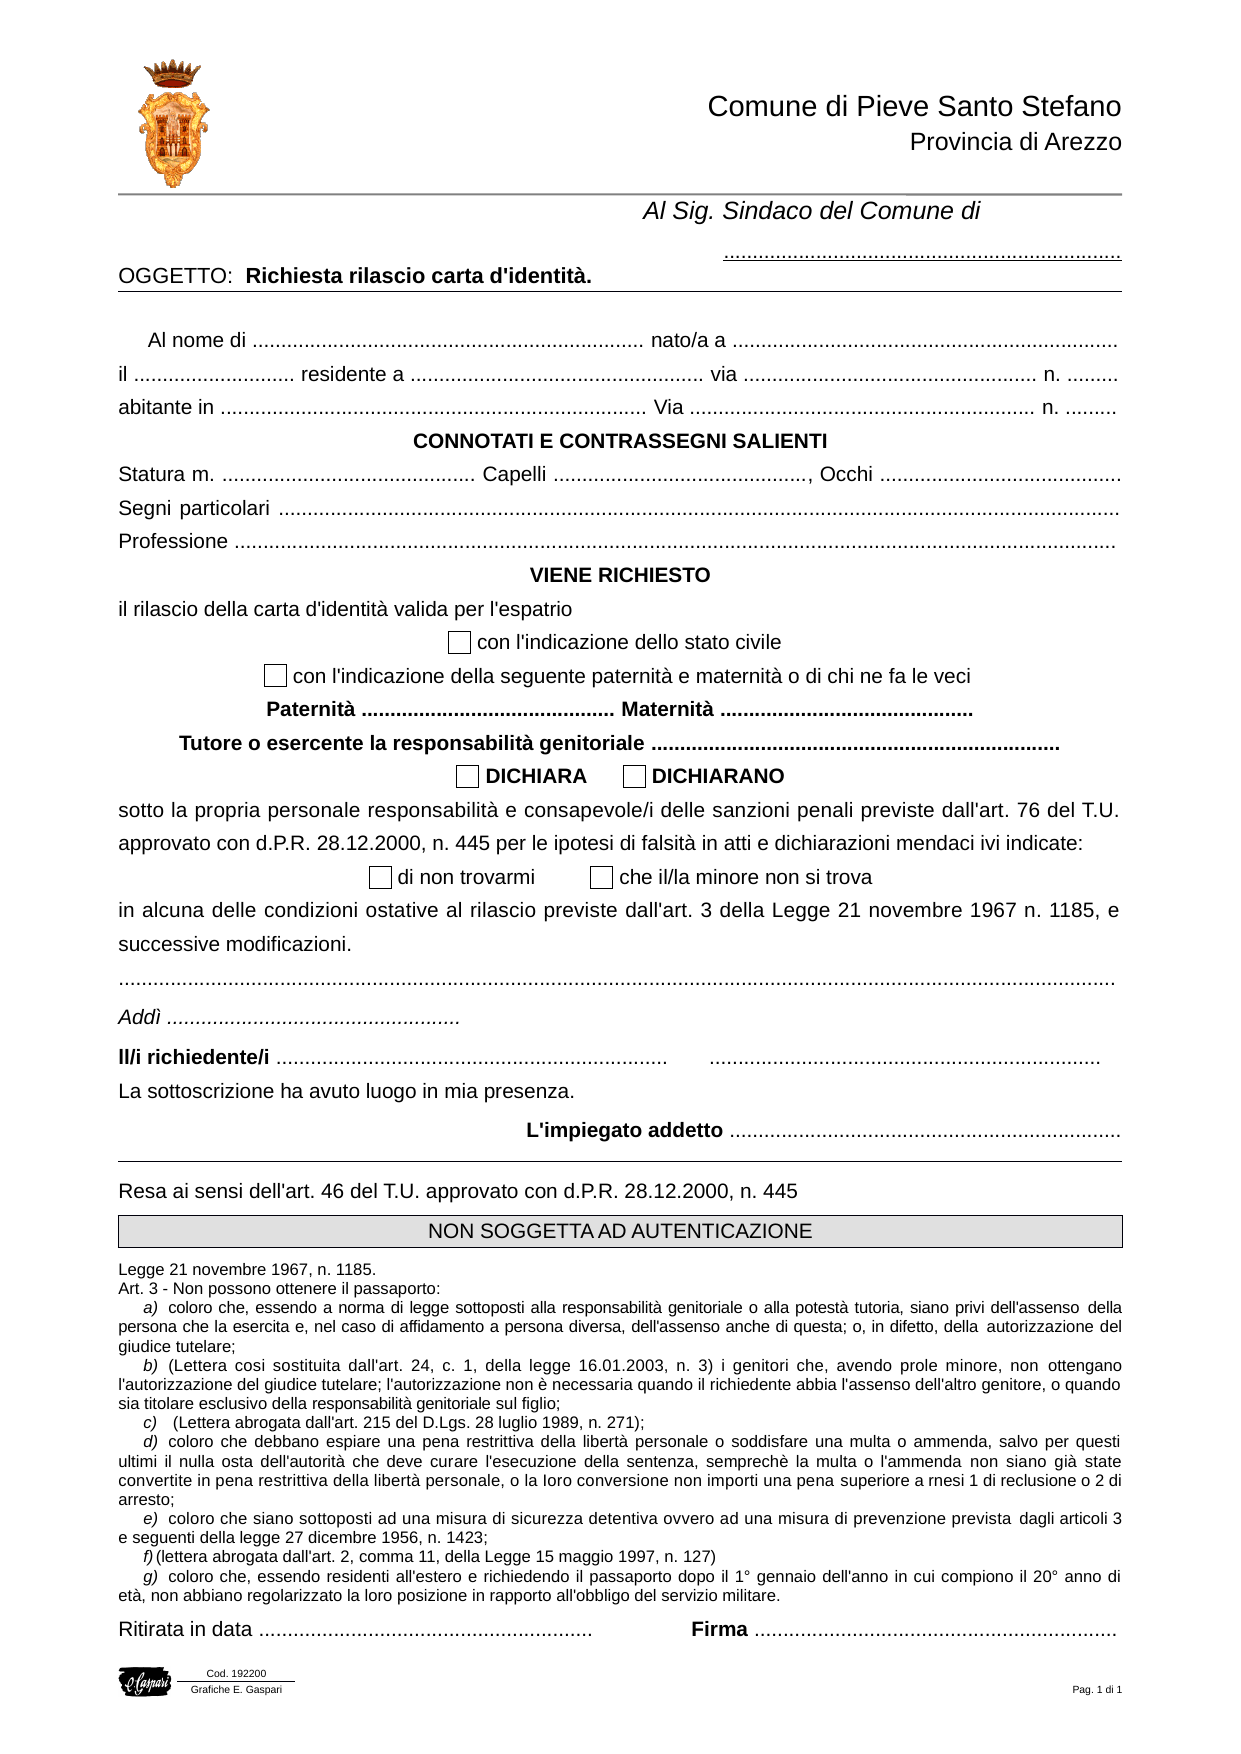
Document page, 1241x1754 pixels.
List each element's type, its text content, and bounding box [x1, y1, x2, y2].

text Statura m. ............................................ Capelli ............................................, Occhi .......................................... Segni particolari .................................................................................................................................................. Professione ......................................................................................................................................................... [118, 462, 1122, 553]
table_header NON SOGGETTA AD AUTENTICAZIONE [119, 1216, 1122, 1247]
text DICHIARA DICHIARANO [118, 764, 1122, 788]
list coloro che, essendo residenti all'estero e richiedendo il passaporto dopo il 1° gennaio dell'anno in cui compiono il 20° anno di età, non abbiano regolarizzato la loro posizione in rapporto all'obbligo del servizio militare. [118, 1566, 1122, 1605]
text Paternità ............................................ Maternità ............................................ [118, 697, 1122, 721]
text L'impiegato addetto .................................................................... [118, 1118, 1122, 1142]
text Art. 3 - Non possono ottenere il passaporto: [118, 1279, 1122, 1298]
list (Lettera cosi sostituita dall'art. 24, c. 1, della legge 16.01.2003, n. 3) i genitori che, avendo prole minore, non ottengano l'autorizzazione del giudice tutelare; l'autorizzazione non è necessaria quando il richiedente abbia l'assenso dell'altro genitore, o quando sia titolare esclusivo della responsabilità genitoriale sul figlio; [118, 1356, 1122, 1413]
text Al nome di .................................................................... nato/a a ................................................................... il ............................ residente a ................................................... via ................................................... n. ......... abitante in .......................................................................... Via ............................................................ n. ......... [118, 328, 1122, 419]
text OGGETTO: Richiesta rilascio carta d'identità. [118, 263, 1122, 291]
text La sottoscrizione ha avuto luogo in mia presenza. [118, 1078, 1122, 1102]
text Ritirata in data .......................................................... Firma ............................................................... [118, 1617, 1122, 1641]
list (lettera abrogata dall'art. 2, comma 11, della Legge 15 maggio 1997, n. 127) [118, 1547, 1122, 1566]
text ll/i richiedente/i .................................................................... .................................................................... [118, 1045, 1122, 1069]
picture [118, 1666, 172, 1697]
list coloro che debbano espiare una pena restrittiva della libertà personale o soddisfare una multa o ammenda, salvo per questi ultimi il nulla osta dell'autorità che deve curare l'esecuzione della sentenza, semprechè la multa o l'ammenda non siano già state convertite in pena restrittiva della libertà personale, o la Ioro conversione non importi una pena superiore a rnesi 1 di reclusione o 2 di arresto; [118, 1432, 1122, 1509]
text Legge 21 novembre 1967, n. 1185. [118, 1260, 1122, 1279]
text con l'indicazione dello stato civile [118, 630, 1122, 654]
text sotto la propria personale responsabilità e consapevole/i delle sanzioni penali previste dall'art. 76 del T.U. approvato con d.P.R. 28.12.2000, n. 445 per le ipotesi di falsità in atti e dichiarazioni mendaci ivi indicate: [118, 798, 1122, 855]
text con l'indicazione della seguente paternità e maternità o di chi ne fa le veci [118, 663, 1122, 687]
text di non trovarmi che il/la minore non si trova [118, 865, 1122, 889]
list coloro che, essendo a norma di legge sottoposti alla responsabilità genitoriale o alla potestà tutoria, siano privi dell'assenso della persona che la esercita e, nel caso di affidamento a persona diversa, dell'assenso anche di questa; o, in difetto, della autorizzazione del giudice tutelare; [118, 1298, 1122, 1356]
text ............................................................................................................................................................................. [118, 965, 1122, 989]
text ..................................................................... [118, 239, 1122, 263]
text in alcuna delle condizioni ostative al rilascio previste dall'art. 3 della Legge 21 novembre 1967 n. 1185, e successive modificazioni. [118, 898, 1122, 956]
picture [122, 58, 224, 189]
text Al Sig. Sindaco del Comune di [643, 196, 1122, 225]
text Tutore o esercente la responsabilità genitoriale ....................................................................... [118, 731, 1122, 754]
text il rilascio della carta d'identità valida per l'espatrio [118, 596, 1122, 620]
list (Lettera abrogata dall'art. 215 del D.Lgs. 28 luglio 1989, n. 271); [118, 1413, 1122, 1432]
text Comune di Pieve Santo Stefano [224, 89, 1122, 122]
list coloro che siano sottoposti ad una misura di sicurezza detentiva ovvero ad una misura di prevenzione prevista dagli articoli 3 e seguenti della legge 27 dicembre 1956, n. 1423; [118, 1509, 1122, 1547]
text VIENE RICHIESTO [118, 563, 1122, 587]
text Resa ai sensi dell'art. 46 del T.U. approvato con d.P.R. 28.12.2000, n. 445 [118, 1179, 1122, 1203]
text Provincia di Arezzo [224, 127, 1122, 156]
text Addì ................................................... [118, 1005, 1122, 1029]
text CONNOTATI E CONTRASSEGNI SALIENTI [118, 429, 1122, 453]
